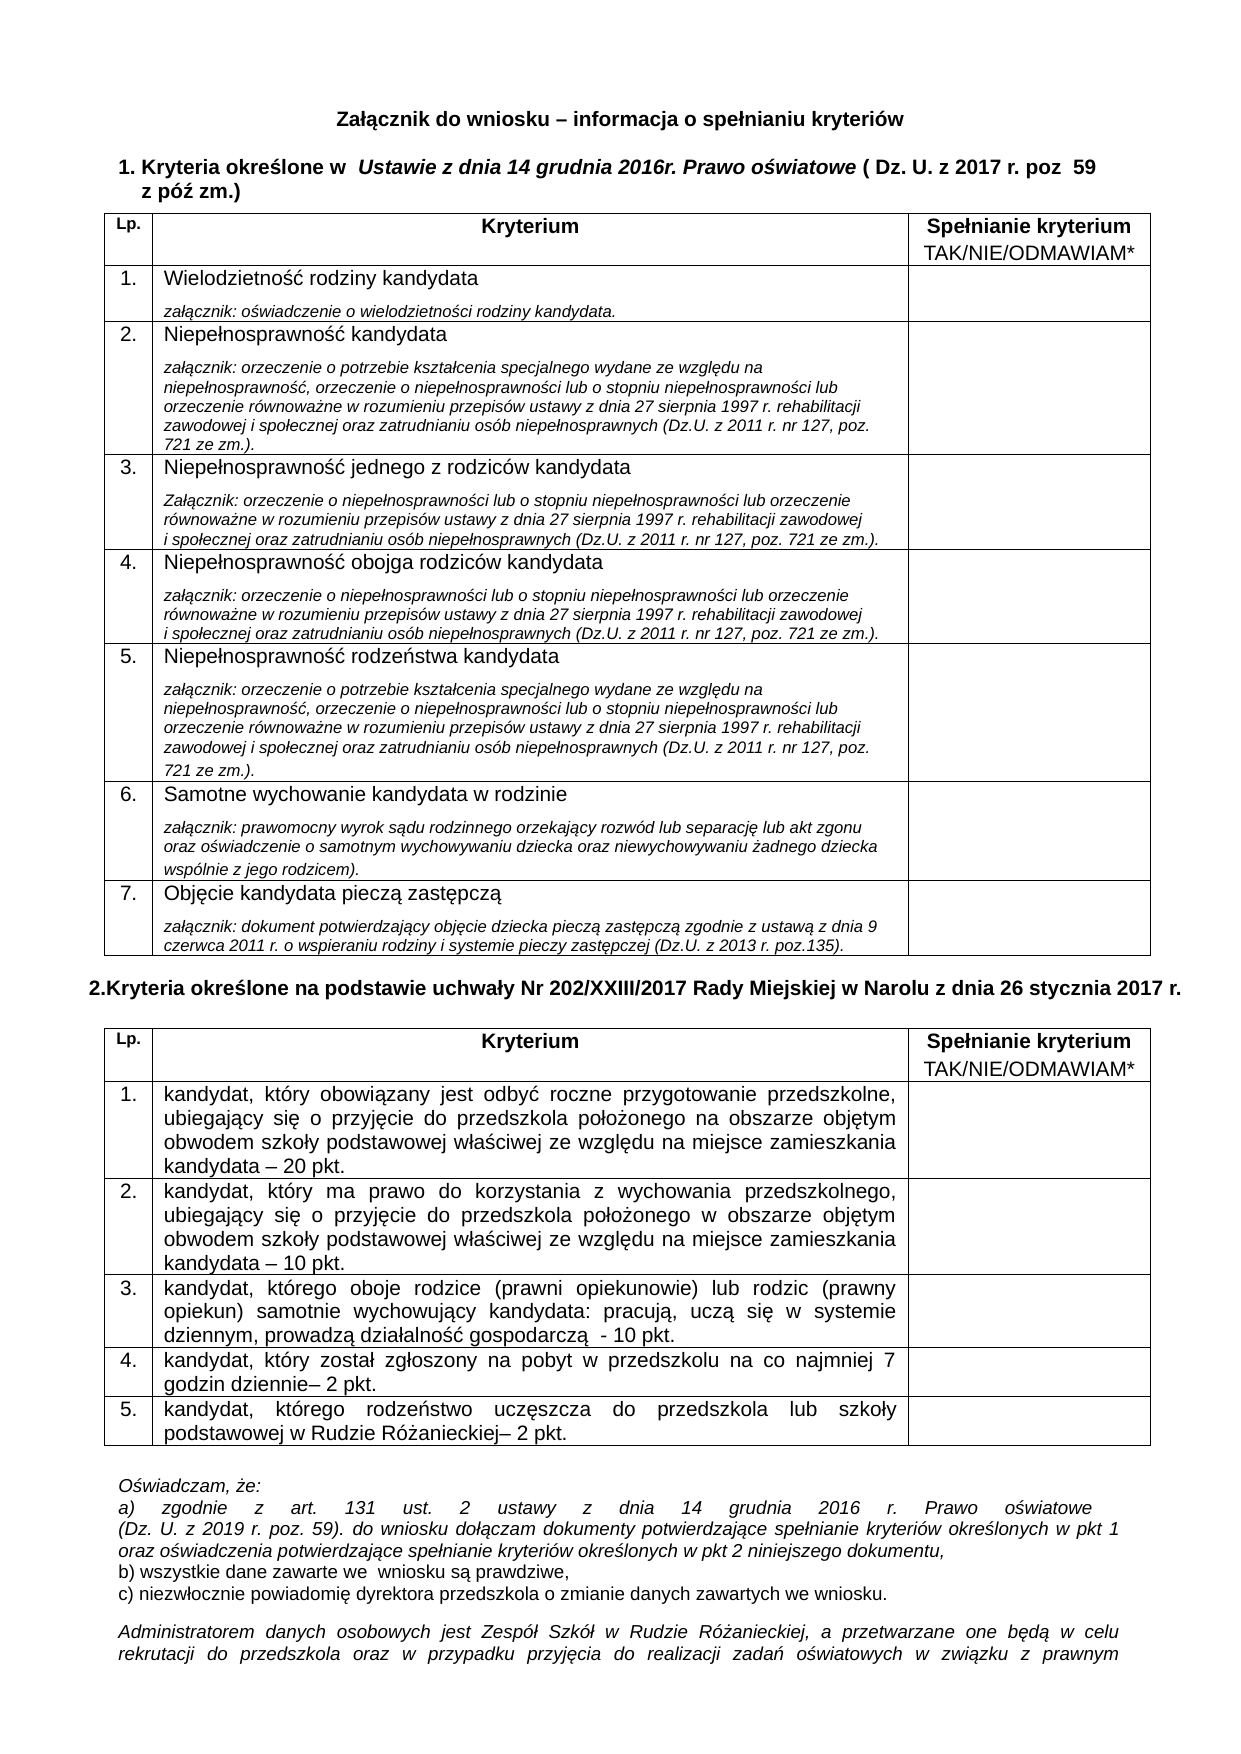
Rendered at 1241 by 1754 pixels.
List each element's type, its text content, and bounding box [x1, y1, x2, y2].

table_header Lp. [105, 1029, 152, 1081]
table_cell [909, 550, 1150, 643]
list c) niezwłocznie powiadomię dyrektora przedszkola o zmianie danych zawartych we wniosku. [118, 1583, 1122, 1604]
table_cell [909, 1082, 1150, 1177]
text Oświadczam, że: [118, 1475, 1122, 1497]
table_cell [909, 1397, 1150, 1445]
table_cell kandydat, którego oboje rodzice (prawni opiekunowie) lub rodzic (prawny opiekun) samotnie wychowujący kandydata: pracują, uczą się w systemie dziennym, prowadzą działalność gospodarczą - 10 pkt. [153, 1275, 908, 1347]
table_cell 4. [105, 550, 152, 643]
table_header Kryterium [153, 1029, 908, 1081]
table_cell Niepełnosprawność rodzeństwa kandydata załącznik: orzeczenie o potrzebie kształcenia specjalnego wydane ze względu na niepełnosprawność, orzeczenie o niepełnosprawności lub o stopniu niepełnosprawności lub orzeczenie równoważne w rozumieniu przepisów ustawy z dnia 27 sierpnia 1997 r. rehabilitacji zawodowej i społecznej oraz zatrudnianiu osób niepełnosprawnych (Dz.U. z 2011 r. nr 127, poz. 721 ze zm.). [153, 644, 908, 781]
table_header Spełnianie kryterium TAK/NIE/ODMAWIAM* [909, 1029, 1150, 1081]
table_cell [909, 1275, 1150, 1347]
text Załącznik do wniosku – informacja o spełnianiu kryteriów [118, 107, 1122, 131]
table_cell [909, 644, 1150, 781]
text a) zgodnie z art. 131 ust. 2 ustawy z dnia 14 grudnia 2016 r. Prawo oświatowe (Dz. U. z 2019 r. poz. 59). do wniosku dołączam dokumenty potwierdzające spełnianie kryteriów określonych w pkt 1 oraz oświadczenia potwierdzające spełnianie kryteriów określonych w pkt 2 niniejszego dokumentu, [118, 1497, 1122, 1561]
text 1. Kryteria określone w Ustawie z dnia 14 grudnia 2016r. Prawo oświatowe ( Dz. U. z 2017 r. poz 59 z póź zm.) [118, 131, 1122, 203]
table_cell 3. [105, 455, 152, 548]
table_cell 5. [105, 644, 152, 781]
table_cell 2. [105, 322, 152, 454]
list b) wszystkie dane zawarte we wniosku są prawdziwe, [118, 1561, 1122, 1583]
table_cell 3. [105, 1275, 152, 1347]
table_cell Niepełnosprawność obojga rodziców kandydata załącznik: orzeczenie o niepełnosprawności lub o stopniu niepełnosprawności lub orzeczenie równoważne w rozumieniu przepisów ustawy z dnia 27 sierpnia 1997 r. rehabilitacji zawodowej i społecznej oraz zatrudnianiu osób niepełnosprawnych (Dz.U. z 2011 r. nr 127, poz. 721 ze zm.). [153, 550, 908, 643]
table_cell 2. [105, 1179, 152, 1274]
table_cell Niepełnosprawność jednego z rodziców kandydata Załącznik: orzeczenie o niepełnosprawności lub o stopniu niepełnosprawności lub orzeczenie równoważne w rozumieniu przepisów ustawy z dnia 27 sierpnia 1997 r. rehabilitacji zawodowej i społecznej oraz zatrudnianiu osób niepełnosprawnych (Dz.U. z 2011 r. nr 127, poz. 721 ze zm.). [153, 455, 908, 548]
table_cell Wielodzietność rodziny kandydata załącznik: oświadczenie o wielodzietności rodziny kandydata. [153, 266, 908, 321]
text 2.Kryteria określone na podstawie uchwały Nr 202/XXIII/2017 Rady Miejskiej w Narolu z dnia 26 stycznia 2017 r. [89, 975, 1193, 999]
table_cell Samotne wychowanie kandydata w rodzinie załącznik: prawomocny wyrok sądu rodzinnego orzekający rozwód lub separację lub akt zgonu oraz oświadczenie o samotnym wychowywaniu dziecka oraz niewychowywaniu żadnego dziecka wspólnie z jego rodzicem). [153, 782, 908, 880]
table_header Spełnianie kryterium TAK/NIE/ODMAWIAM* [909, 214, 1150, 265]
table_cell kandydat, który obowiązany jest odbyć roczne przygotowanie przedszkolne, ubiegający się o przyjęcie do przedszkola położonego na obszarze objętym obwodem szkoły podstawowej właściwej ze względu na miejsce zamieszkania kandydata – 20 pkt. [153, 1082, 908, 1177]
table_cell [909, 881, 1150, 955]
table_cell [909, 1348, 1150, 1396]
table_cell Objęcie kandydata pieczą zastępczą załącznik: dokument potwierdzający objęcie dziecka pieczą zastępczą zgodnie z ustawą z dnia 9 czerwca 2011 r. o wspieraniu rodziny i systemie pieczy zastępczej (Dz.U. z 2013 r. poz.135). [153, 881, 908, 955]
table_cell 5. [105, 1397, 152, 1445]
table_header Kryterium [153, 214, 908, 265]
text Administratorem danych osobowych jest Zespół Szkół w Rudzie Różanieckiej, a przetwarzane one będą w celu rekrutacji do przedszkola oraz w przypadku przyjęcia do realizacji zadań oświatowych w związku z prawnym [118, 1621, 1122, 1664]
table_header Lp. [105, 214, 152, 265]
table_cell 4. [105, 1348, 152, 1396]
table_cell 6. [105, 782, 152, 880]
table_cell [909, 1179, 1150, 1274]
table_cell kandydat, którego rodzeństwo uczęszcza do przedszkola lub szkoły podstawowej w Rudzie Różanieckiej– 2 pkt. [153, 1397, 908, 1445]
table_cell 7. [105, 881, 152, 955]
table_cell Niepełnosprawność kandydata załącznik: orzeczenie o potrzebie kształcenia specjalnego wydane ze względu na niepełnosprawność, orzeczenie o niepełnosprawności lub o stopniu niepełnosprawności lub orzeczenie równoważne w rozumieniu przepisów ustawy z dnia 27 sierpnia 1997 r. rehabilitacji zawodowej i społecznej oraz zatrudnianiu osób niepełnosprawnych (Dz.U. z 2011 r. nr 127, poz. 721 ze zm.). [153, 322, 908, 454]
table_cell [909, 322, 1150, 454]
table_cell [909, 266, 1150, 321]
table_cell kandydat, który ma prawo do korzystania z wychowania przedszkolnego, ubiegający się o przyjęcie do przedszkola położonego w obszarze objętym obwodem szkoły podstawowej właściwej ze względu na miejsce zamieszkania kandydata – 10 pkt. [153, 1179, 908, 1274]
table_cell [909, 782, 1150, 880]
table_cell [909, 455, 1150, 548]
table_cell 1. [105, 266, 152, 321]
table_cell 1. [105, 1082, 152, 1177]
table_cell kandydat, który został zgłoszony na pobyt w przedszkolu na co najmniej 7 godzin dziennie– 2 pkt. [153, 1348, 908, 1396]
